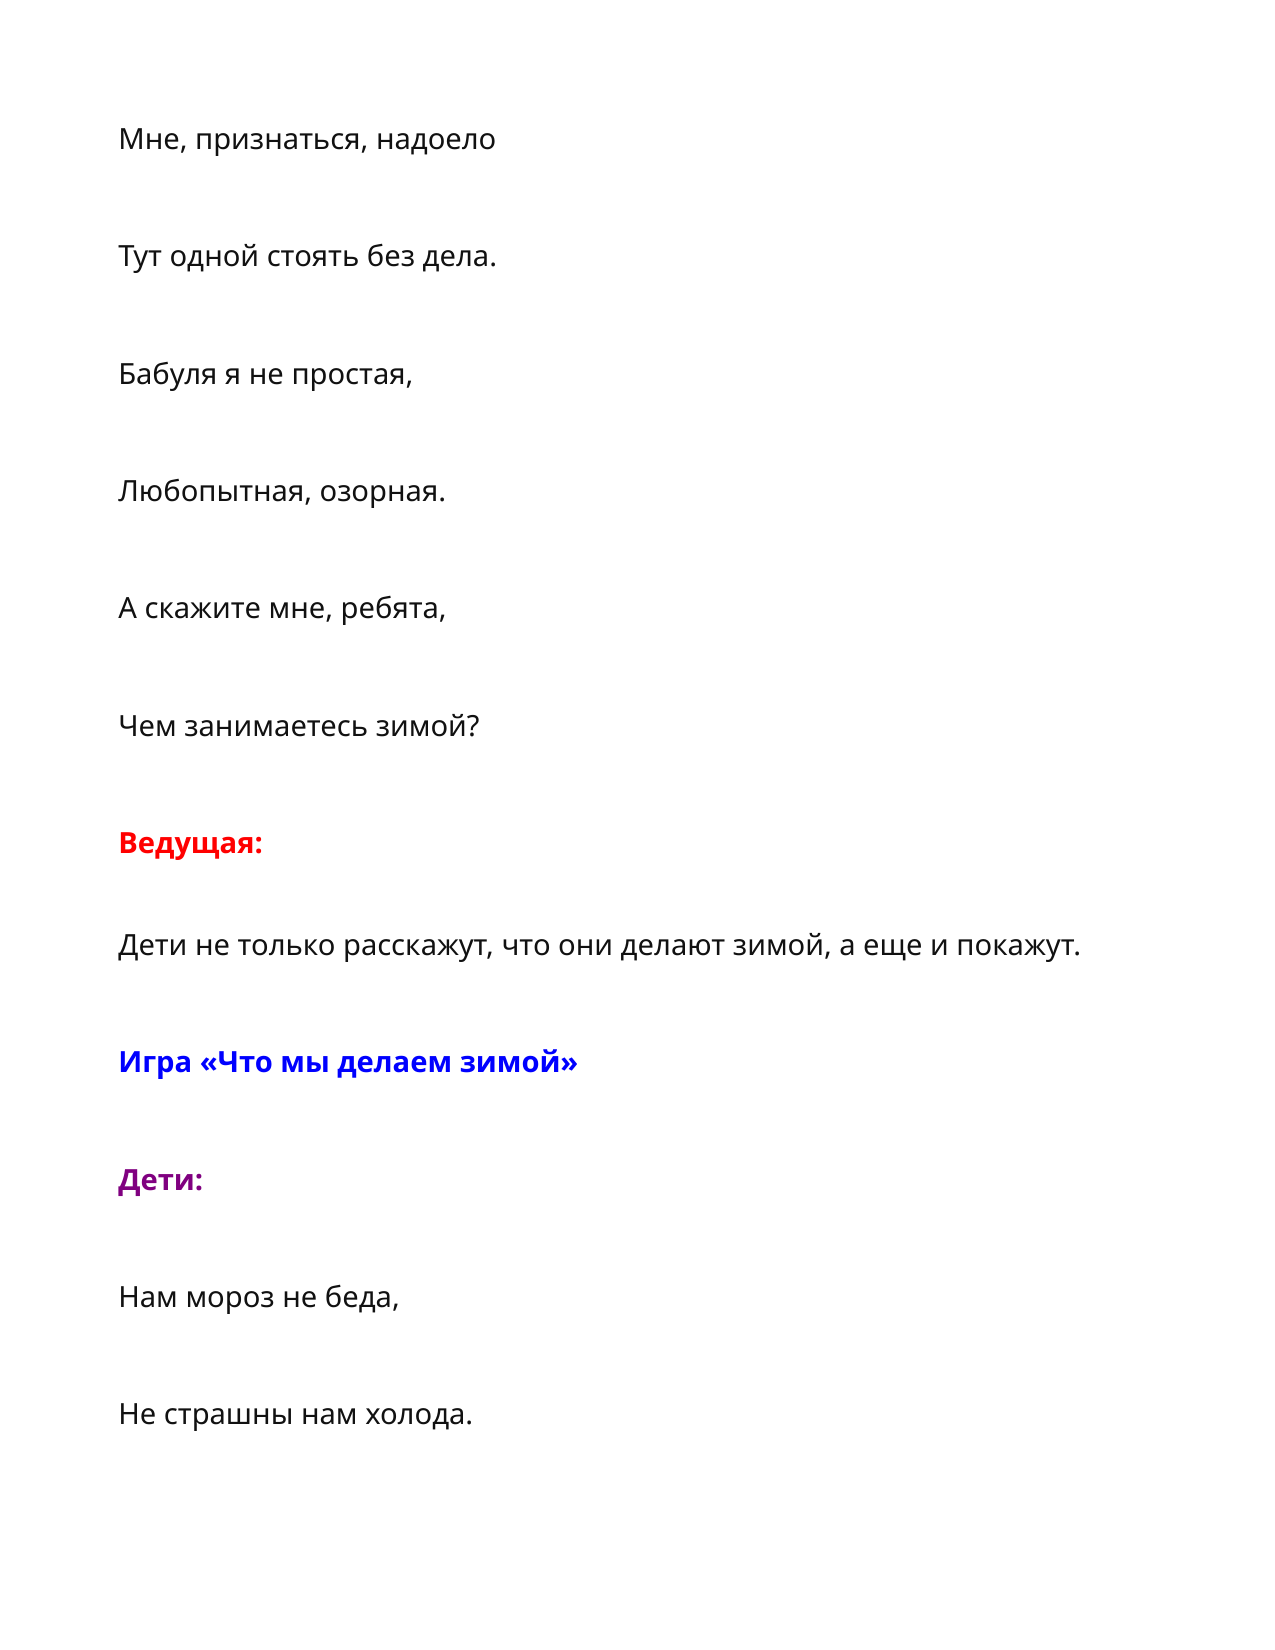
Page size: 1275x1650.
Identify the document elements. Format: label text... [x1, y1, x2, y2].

text Дети: [118, 1159, 1157, 1198]
text Дети не только расскажут, что они делают зимой, а еще и покажут. [118, 924, 1157, 964]
text А скажите мне, ребята, [118, 588, 1157, 627]
text Не страшны нам холода. [118, 1394, 1157, 1433]
text Игра «Что мы делаем зимой» [118, 1041, 1157, 1081]
text Любопытная, озорная. [118, 470, 1157, 510]
subtitle Ведущая: [118, 822, 1157, 862]
text Бабуля я не простая, [118, 353, 1157, 393]
text Мне, признаться, надоело [118, 118, 1157, 158]
text Тут одной стоять без дела. [118, 236, 1157, 275]
text Чем занимаетесь зимой? [118, 705, 1157, 745]
text Нам мороз не беда, [118, 1276, 1157, 1316]
